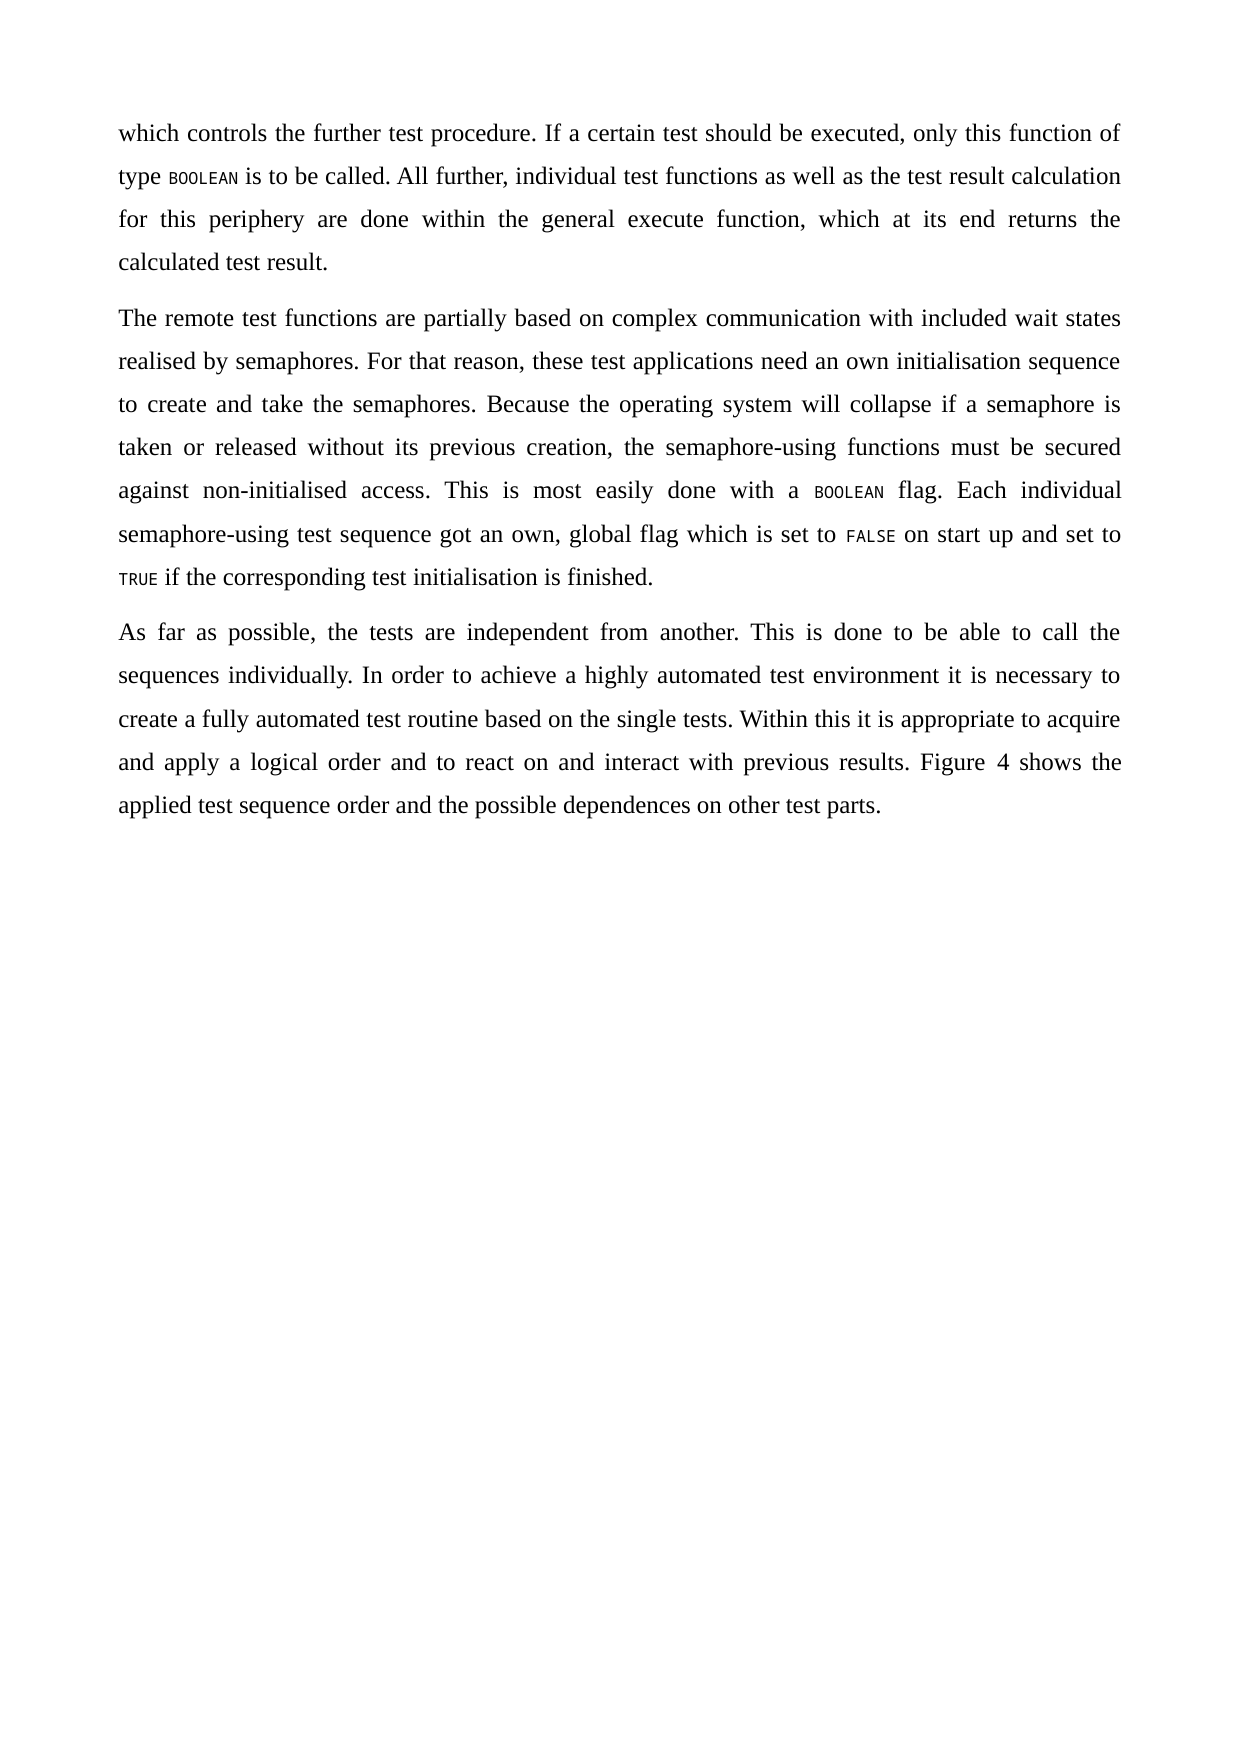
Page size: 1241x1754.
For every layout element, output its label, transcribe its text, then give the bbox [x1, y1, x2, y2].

text The remote test functions are partially based on complex communication with included wait states realised by semaphores. For that reason, these test applications need an own initialisation sequence to create and take the semaphores. Because the operating system will collapse if a semaphore is taken or released without its previous creation, the semaphore-using functions must be secured against non-initialised access. This is most easily done with a BOOLEAN flag. Each individual semaphore-using test sequence got an own, global flag which is set to FALSE on start up and set to TRUE if the corresponding test initialisation is finished. [118, 303, 1122, 591]
text As far as possible, the tests are independent from another. This is done to be able to call the sequences individually. In order to achieve a highly automated test environment it is necessary to create a fully automated test routine based on the single tests. Within this it is appropriate to acquire and apply a logical order and to react on and interact with previous results. Figure 4 shows the applied test sequence order and the possible dependences on other test parts. [118, 617, 1122, 819]
text which controls the further test procedure. If a certain test should be executed, only this function of type BOOLEAN is to be called. All further, individual test functions as well as the test result calculation for this periphery are done within the general execute function, which at its end returns the calculated test result. [118, 118, 1122, 276]
